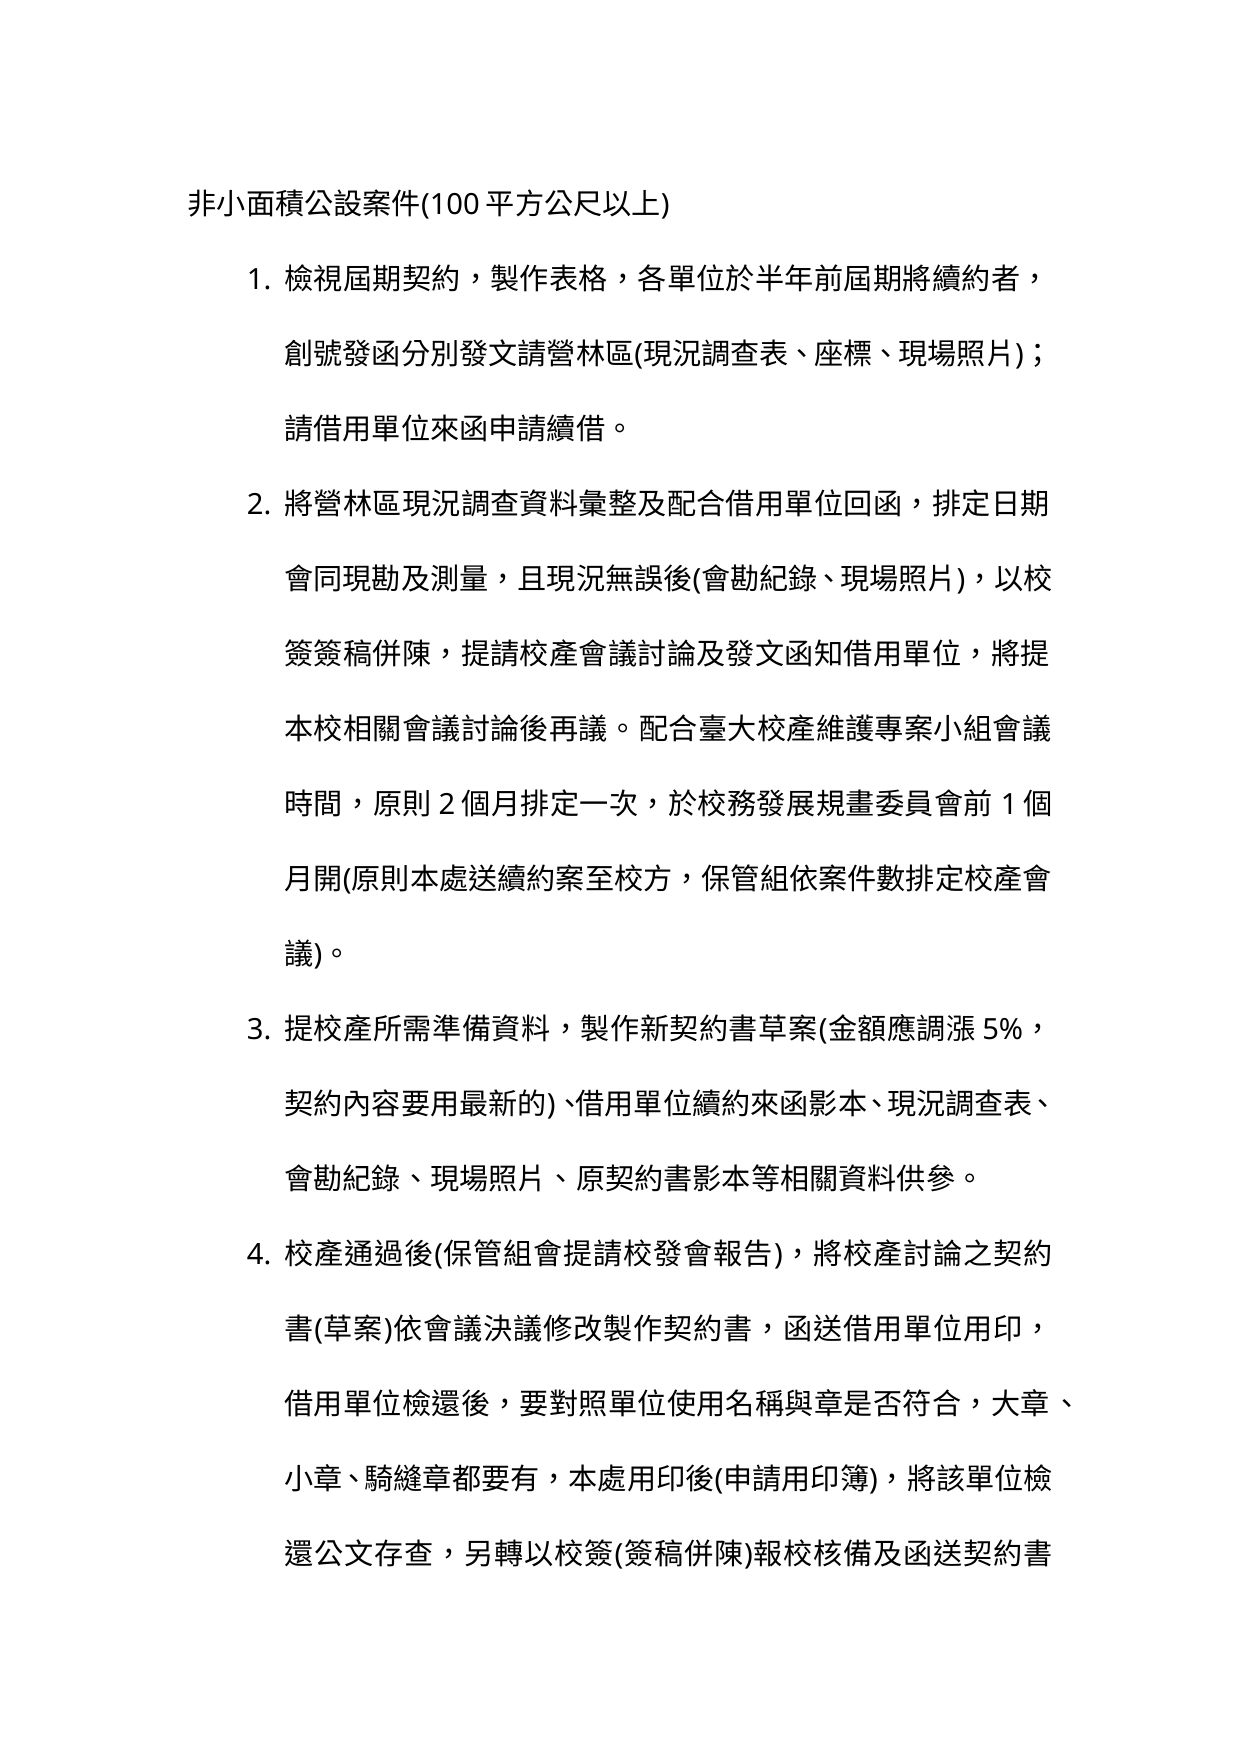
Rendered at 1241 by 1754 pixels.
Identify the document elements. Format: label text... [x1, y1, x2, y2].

list 檢視屆期契約，製作表格，各單位於半年前屆期將續約者，創號發函分別發文請營林區(現況調查表、座標、現場照片)；請借用單位來函申請續借。 [247, 239, 1053, 464]
list 提校產所需準備資料，製作新契約書草案(金額應調漲5%，契約內容要用最新的)、借用單位續約來函影本、現況調查表、會勘紀錄、現場照片、原契約書影本等相關資料供參。 [247, 989, 1053, 1214]
text 非小面積公設案件(100平方公尺以上) [187, 164, 1053, 239]
list 將營林區現況調查資料彙整及配合借用單位回函，排定日期會同現勘及測量，且現況無誤後(會勘紀錄、現場照片)，以校簽簽稿併陳，提請校產會議討論及發文函知借用單位，將提本校相關會議討論後再議。配合臺大校產維護專案小組會議時間，原則2個月排定一次，於校務發展規畫委員會前1個月開(原則本處送續約案至校方，保管組依案件數排定校產會議)。 [247, 464, 1053, 989]
list 校產通過後(保管組會提請校發會報告)，將校產討論之契約書(草案)依會議決議修改製作契約書，函送借用單位用印，借用單位檢還後，要對照單位使用名稱與章是否符合，大章、小章、騎縫章都要有，本處用印後(申請用印簿)，將該單位檢還公文存查，另轉以校簽(簽稿併陳)報校核備及函送契約書予借用單位(副本乙份報校核備、將契約書正、副本各乙份函送借用單位、正本乙份存檔案室，副本乙份管理組，副本乙份營林區。) [247, 1214, 1053, 1589]
